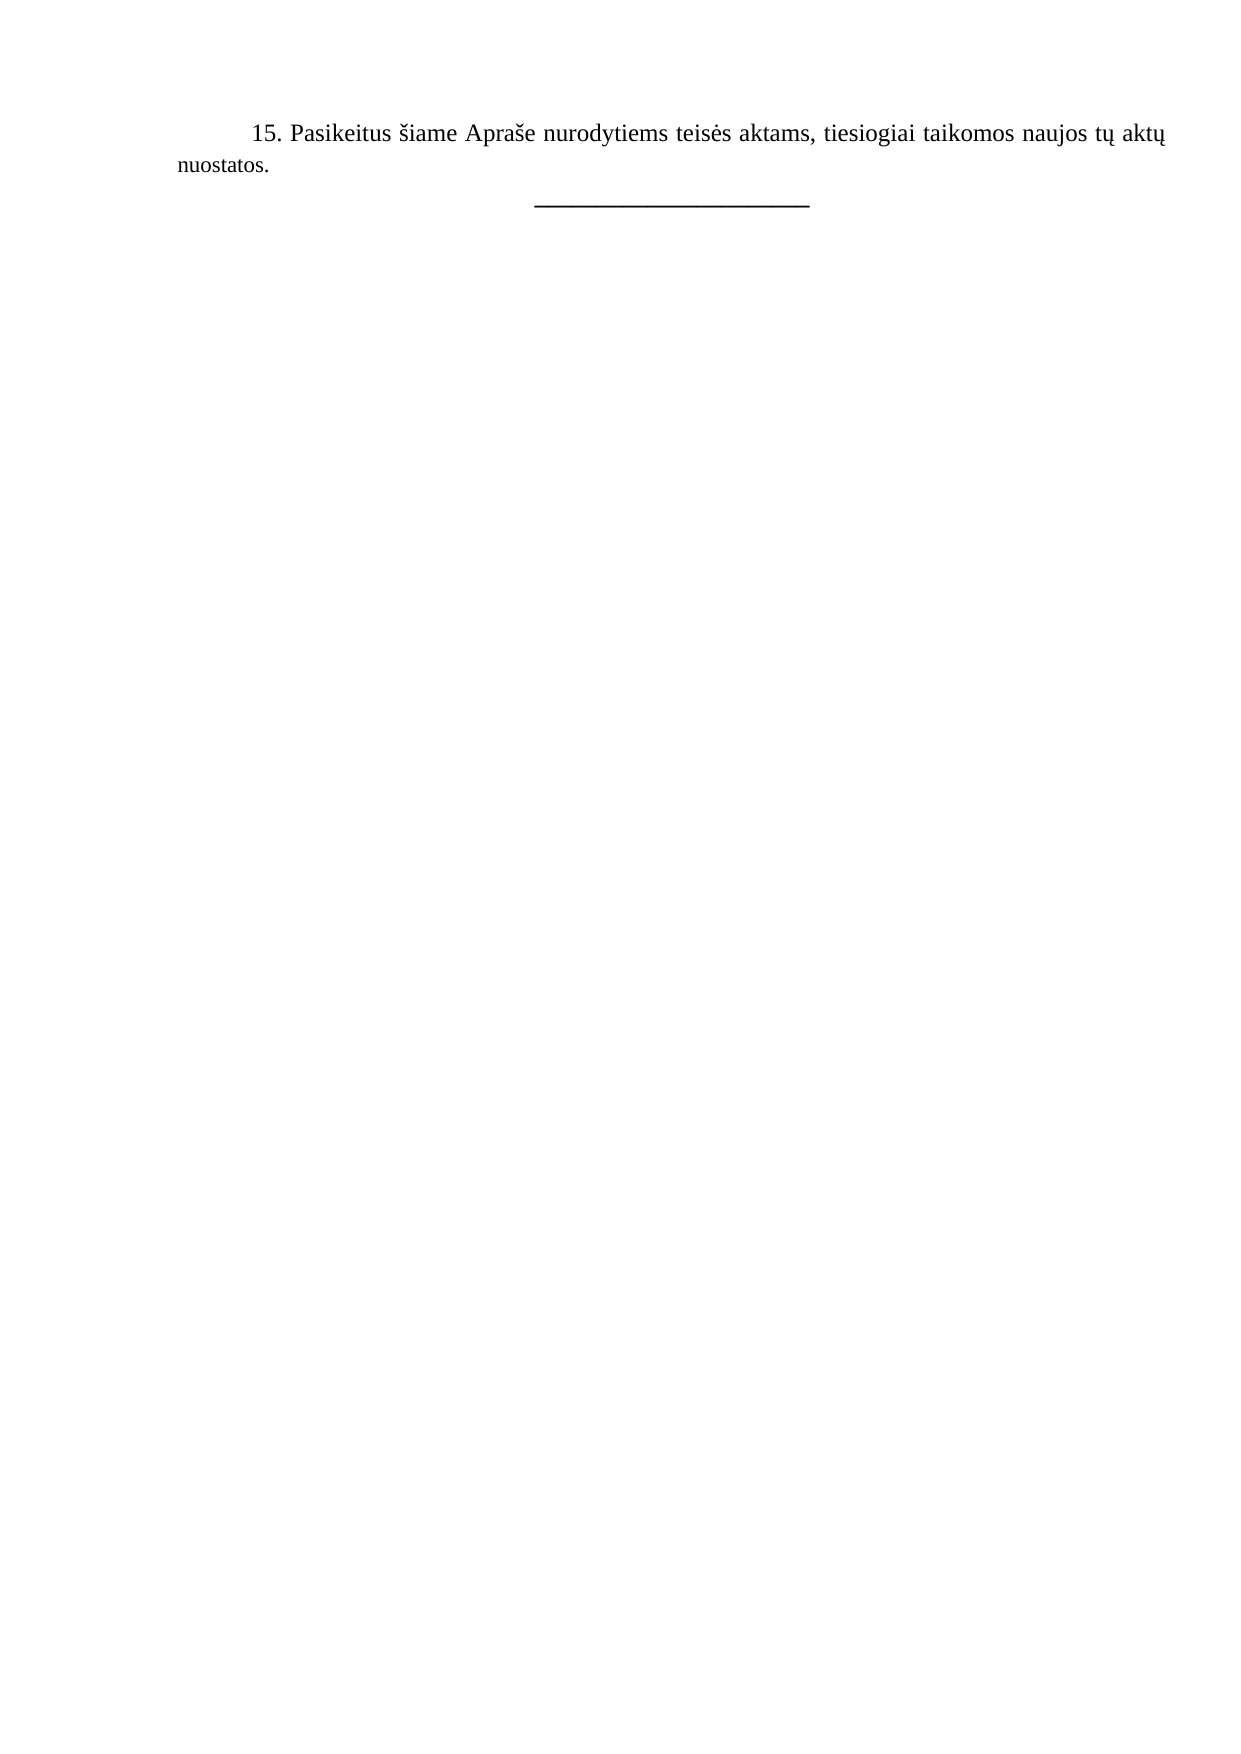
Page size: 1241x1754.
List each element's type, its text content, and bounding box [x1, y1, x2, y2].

text ______________________ [177, 181, 1166, 210]
text 15. Pasikeitus šiame Apraše nurodytiems teisės aktams, tiesiogiai taikomos naujos tų aktų nuostatos. [177, 118, 1166, 177]
